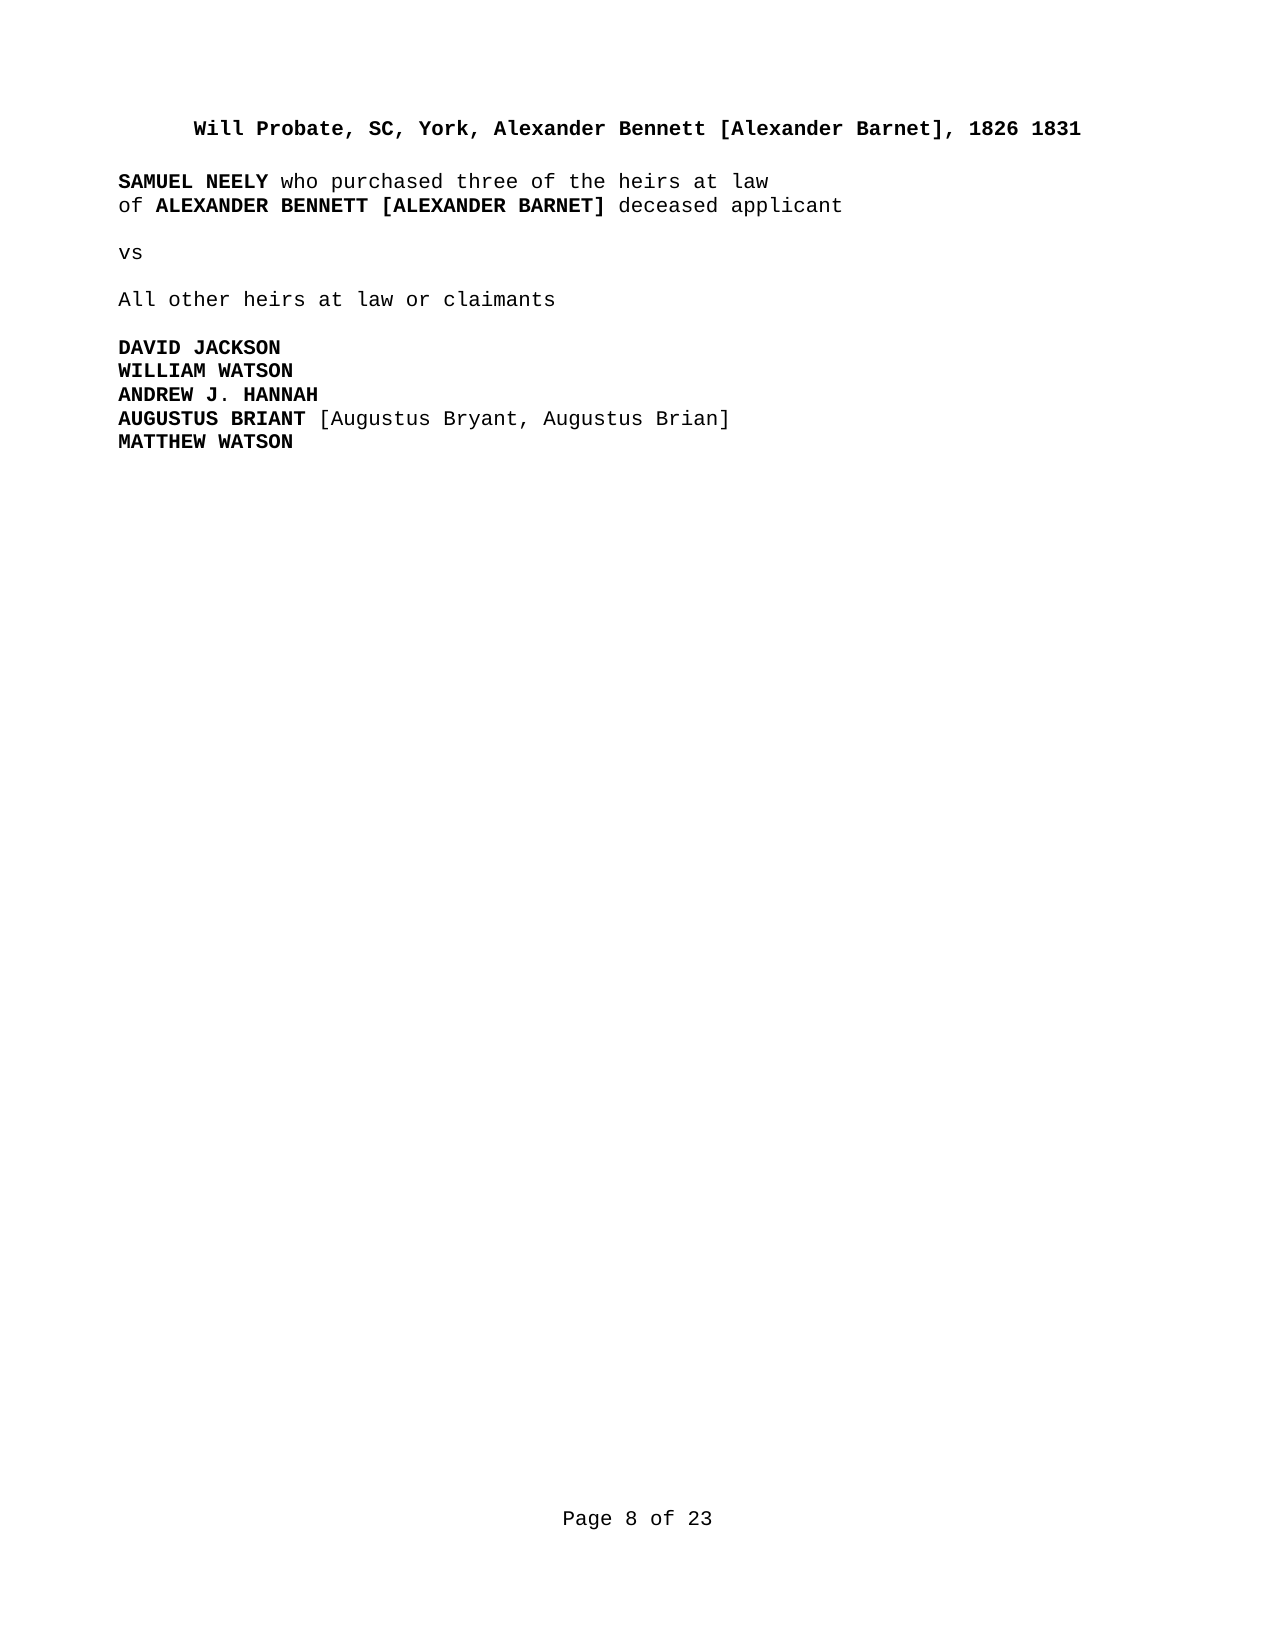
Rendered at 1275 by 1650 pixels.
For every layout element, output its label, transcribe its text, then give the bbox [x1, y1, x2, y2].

text ANDREW J. Hannah [118, 384, 1157, 408]
text David Jackson [118, 337, 1157, 360]
text Matthew Watson [118, 431, 1157, 455]
text vs [118, 242, 1157, 266]
text William Watson [118, 360, 1157, 384]
text of Alexander Bennett [Alexander Barnet] deceased applicant [118, 195, 1157, 218]
text All other heirs at law or claimants [118, 289, 1157, 313]
text Samuel Neely who purchased three of the heirs at law [118, 171, 1157, 195]
text Augustus Briant [Augustus Bryant, Augustus Brian] [118, 408, 1157, 431]
